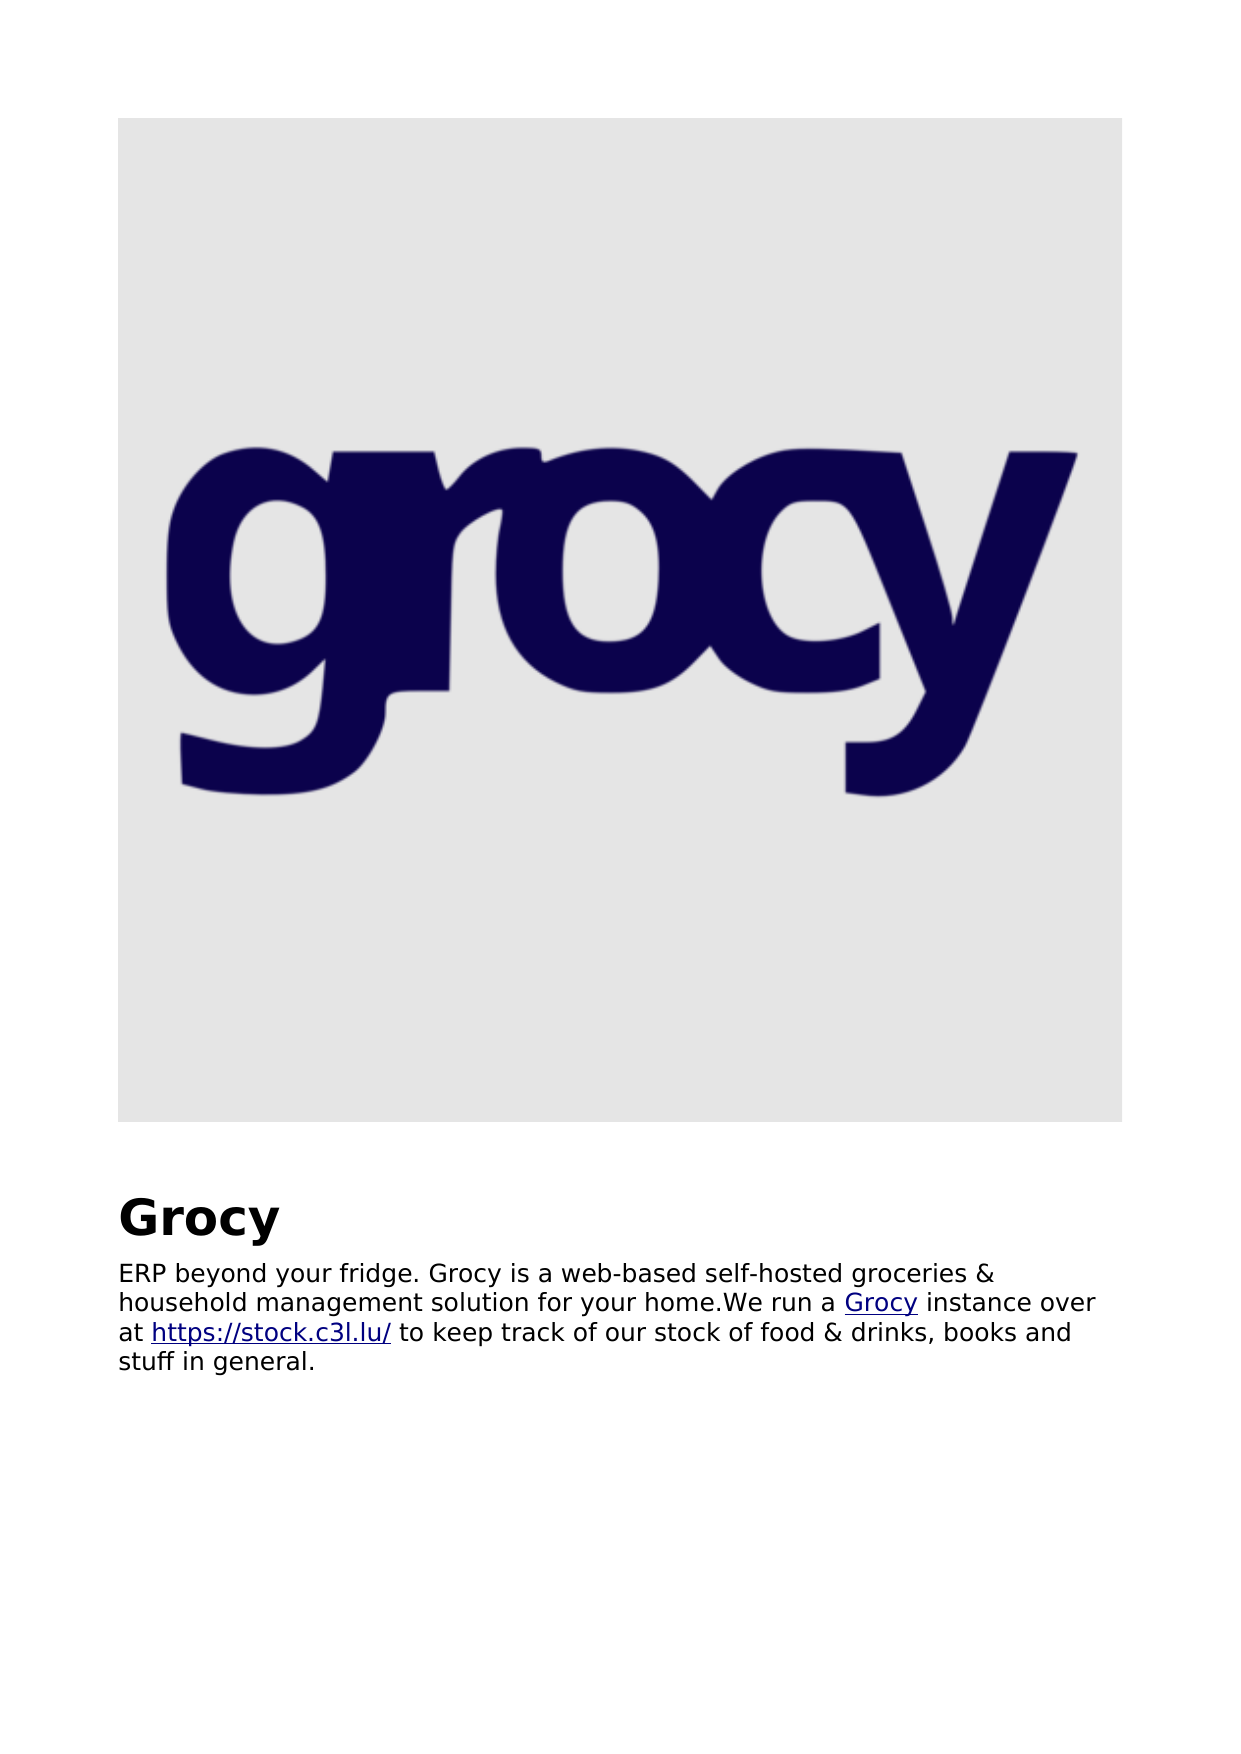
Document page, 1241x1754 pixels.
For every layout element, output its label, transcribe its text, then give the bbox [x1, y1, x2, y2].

subtitle Grocy [118, 1189, 1122, 1247]
picture [118, 118, 1123, 1122]
text ERP beyond your fridge. Grocy is a web-based self-hosted groceries & household management solution for your home.We run a Grocy instance over at https://stock.c3l.lu/ to keep track of our stock of food & drinks, books and stuff in general. [118, 1259, 1122, 1376]
